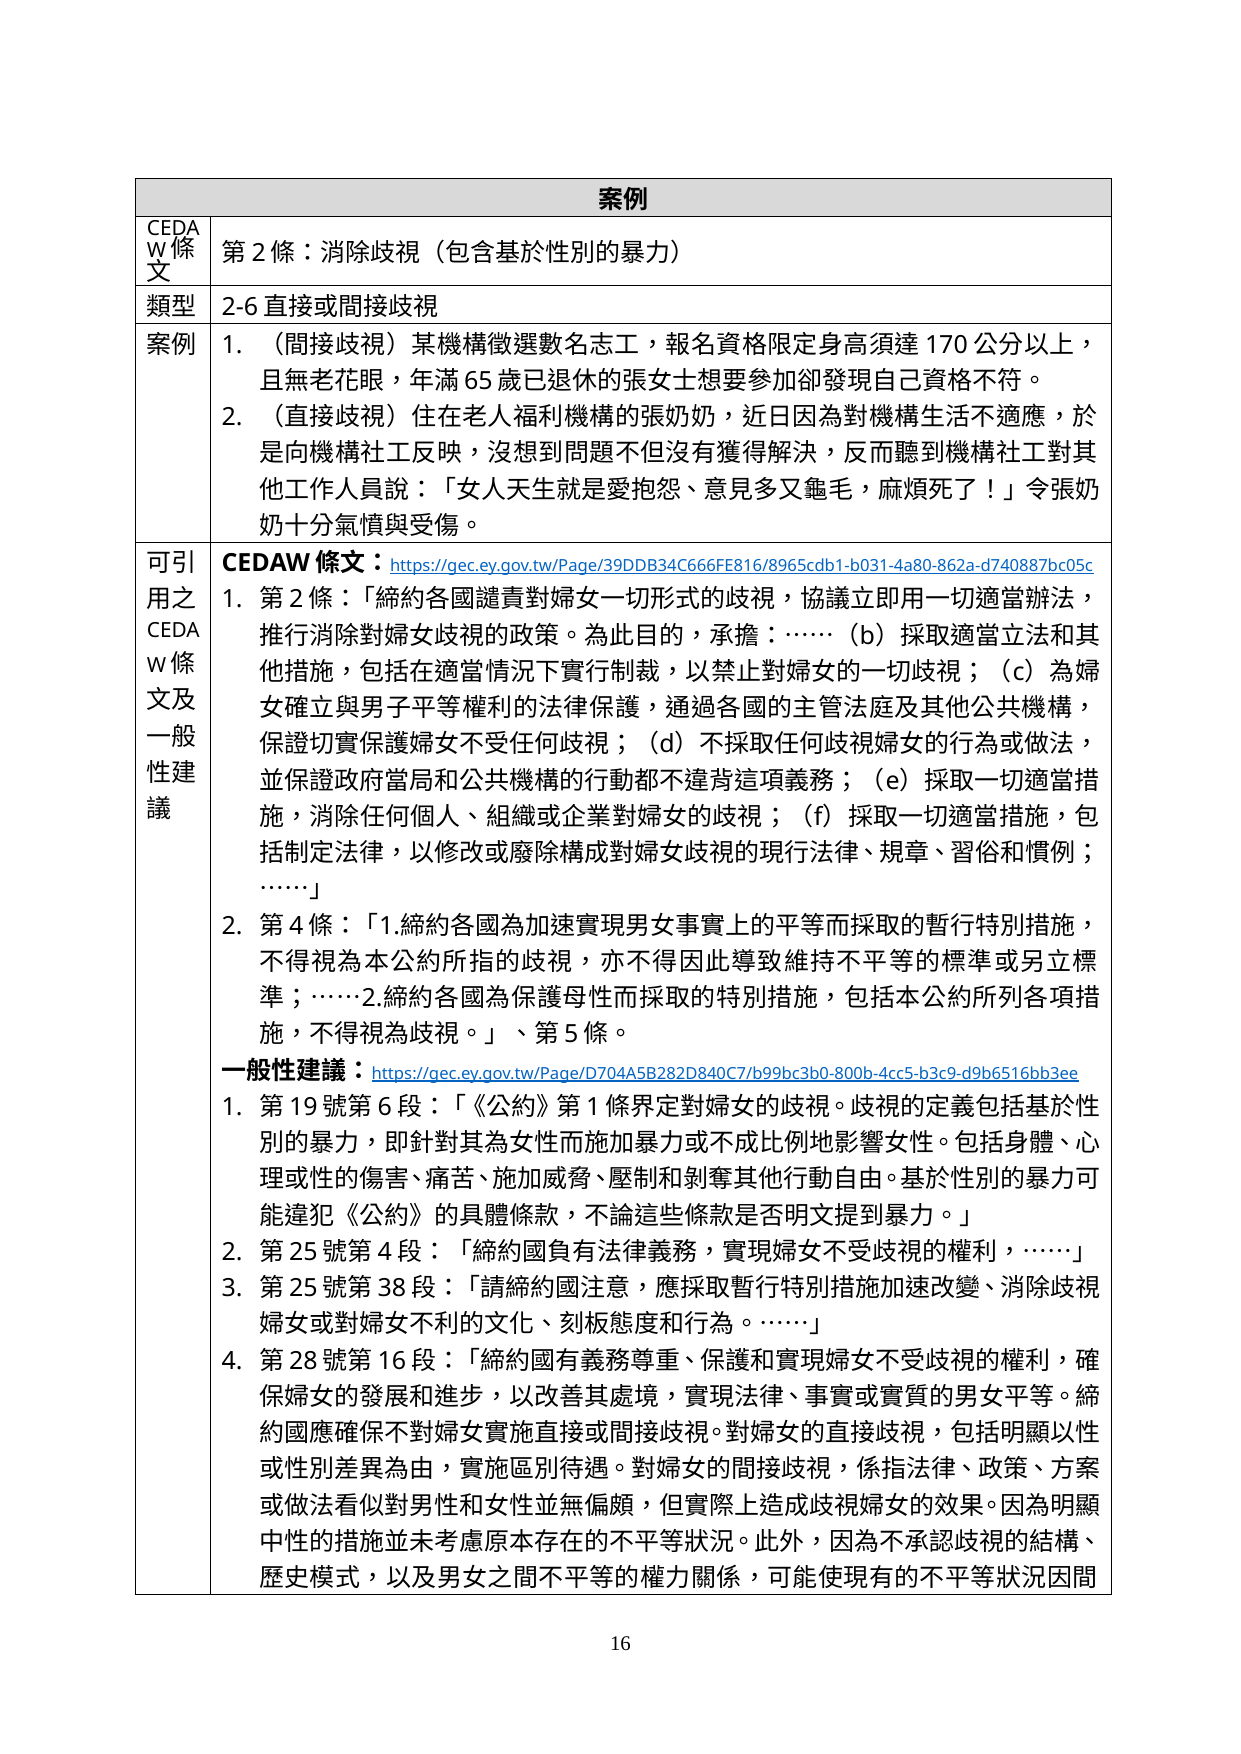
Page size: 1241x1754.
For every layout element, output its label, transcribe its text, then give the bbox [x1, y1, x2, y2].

table_cell CEDAW條文 [136, 217, 210, 285]
table_cell 類型 [136, 286, 210, 323]
table_cell 可引用之CEDAW條文及一般性建議 [136, 543, 210, 1594]
table_header 案例 [136, 179, 1111, 216]
table_cell 案例 [136, 324, 210, 542]
table_cell 2-6直接或間接歧視 [211, 286, 1111, 323]
table_cell 第2條：消除歧視（包含基於性別的暴力） [211, 217, 1111, 285]
table_cell （間接歧視）某機構徵選數名志工，報名資格限定身高須達170公分以上，且無老花眼，年滿65歲已退休的張女士想要參加卻發現自己資格不符。 （直接歧視）住在老人福利機構的張奶奶，近日因為對機構生活不適應，於是向機構社工反映，沒想到問題不但沒有獲得解決，反而聽到機構社工對其他工作人員說：「女人天生就是愛抱怨、意見多又龜毛，麻煩死了！」令張奶奶十分氣憤與受傷。 [211, 324, 1111, 542]
table_cell CEDAW條文：https://gec.ey.gov.tw/Page/39DDB34C666FE816/8965cdb1-b031-4a80-862a-d740887bc05c 第2條：「締約各國譴責對婦女一切形式的歧視，協議立即用一切適當辦法，推行消除對婦女歧視的政策。為此目的，承擔：……（b）採取適當立法和其他措施，包括在適當情況下實行制裁，以禁止對婦女的一切歧視；（c）為婦女確立與男子平等權利的法律保護，通過各國的主管法庭及其他公共機構，保證切實保護婦女不受任何歧視；（d）不採取任何歧視婦女的行為或做法，並保證政府當局和公共機構的行動都不違背這項義務；（e）採取一切適當措施，消除任何個人、組織或企業對婦女的歧視；（f）採取一切適當措施，包括制定法律，以修改或廢除構成對婦女歧視的現行法律、規章、習俗和慣例；……」 第4條：「1.締約各國為加速實現男女事實上的平等而採取的暫行特別措施，不得視為本公約所指的歧視，亦不得因此導致維持不平等的標準或另立標準；……2.締約各國為保護母性而採取的特別措施，包括本公約所列各項措施，不得視為歧視。」、第5條。 一般性建議：https://gec.ey.gov.tw/Page/D704A5B282D840C7/b99bc3b0-800b-4cc5-b3c9-d9b6516bb3ee 第19號第6段：「《公約》第1條界定對婦女的歧視。歧視的定義包括基於性別的暴力，即針對其為女性而施加暴力或不成比例地影響女性。包括身體、心理或性的傷害、痛苦、施加威脅、壓制和剝奪其他行動自由。基於性別的暴力可能違犯《公約》的具體條款，不論這些條款是否明文提到暴力。」 第25號第4段：「締約國負有法律義務，實現婦女不受歧視的權利，……」 第25號第38段：「請締約國注意，應採取暫行特別措施加速改變、消除歧視婦女或對婦女不利的文化、刻板態度和行為。……」 第28號第16段：「締約國有義務尊重、保護和實現婦女不受歧視的權利，確保婦女的發展和進步，以改善其處境，實現法律、事實或實質的男女平等。締約國應確保不對婦女實施直接或間接歧視。對婦女的直接歧視，包括明顯以性或性別差異為由，實施區別待遇。對婦女的間接歧視，係指法律、政策、方案或做法看似對男性和女性並無偏頗，但實際上造成歧視婦女的效果。因為明顯中性的措施並未考慮原本存在的不平等狀況。此外，因為不承認歧視的結構、歷史模式，以及男女之間不平等的權力關係，可能使現有的不平等狀況因間接歧視更為惡化。」 第28號第35段：「……締約國有義務避免參與任何直接或間接歧視婦女的行為或做法。締約國必須確保國家機構、部門、法律和政策不直接或明確歧視婦女，亦須確保廢除任何導致歧視的法律、政策或行為。」 第19號第7段、第28號第17段。 [211, 543, 1111, 1594]
